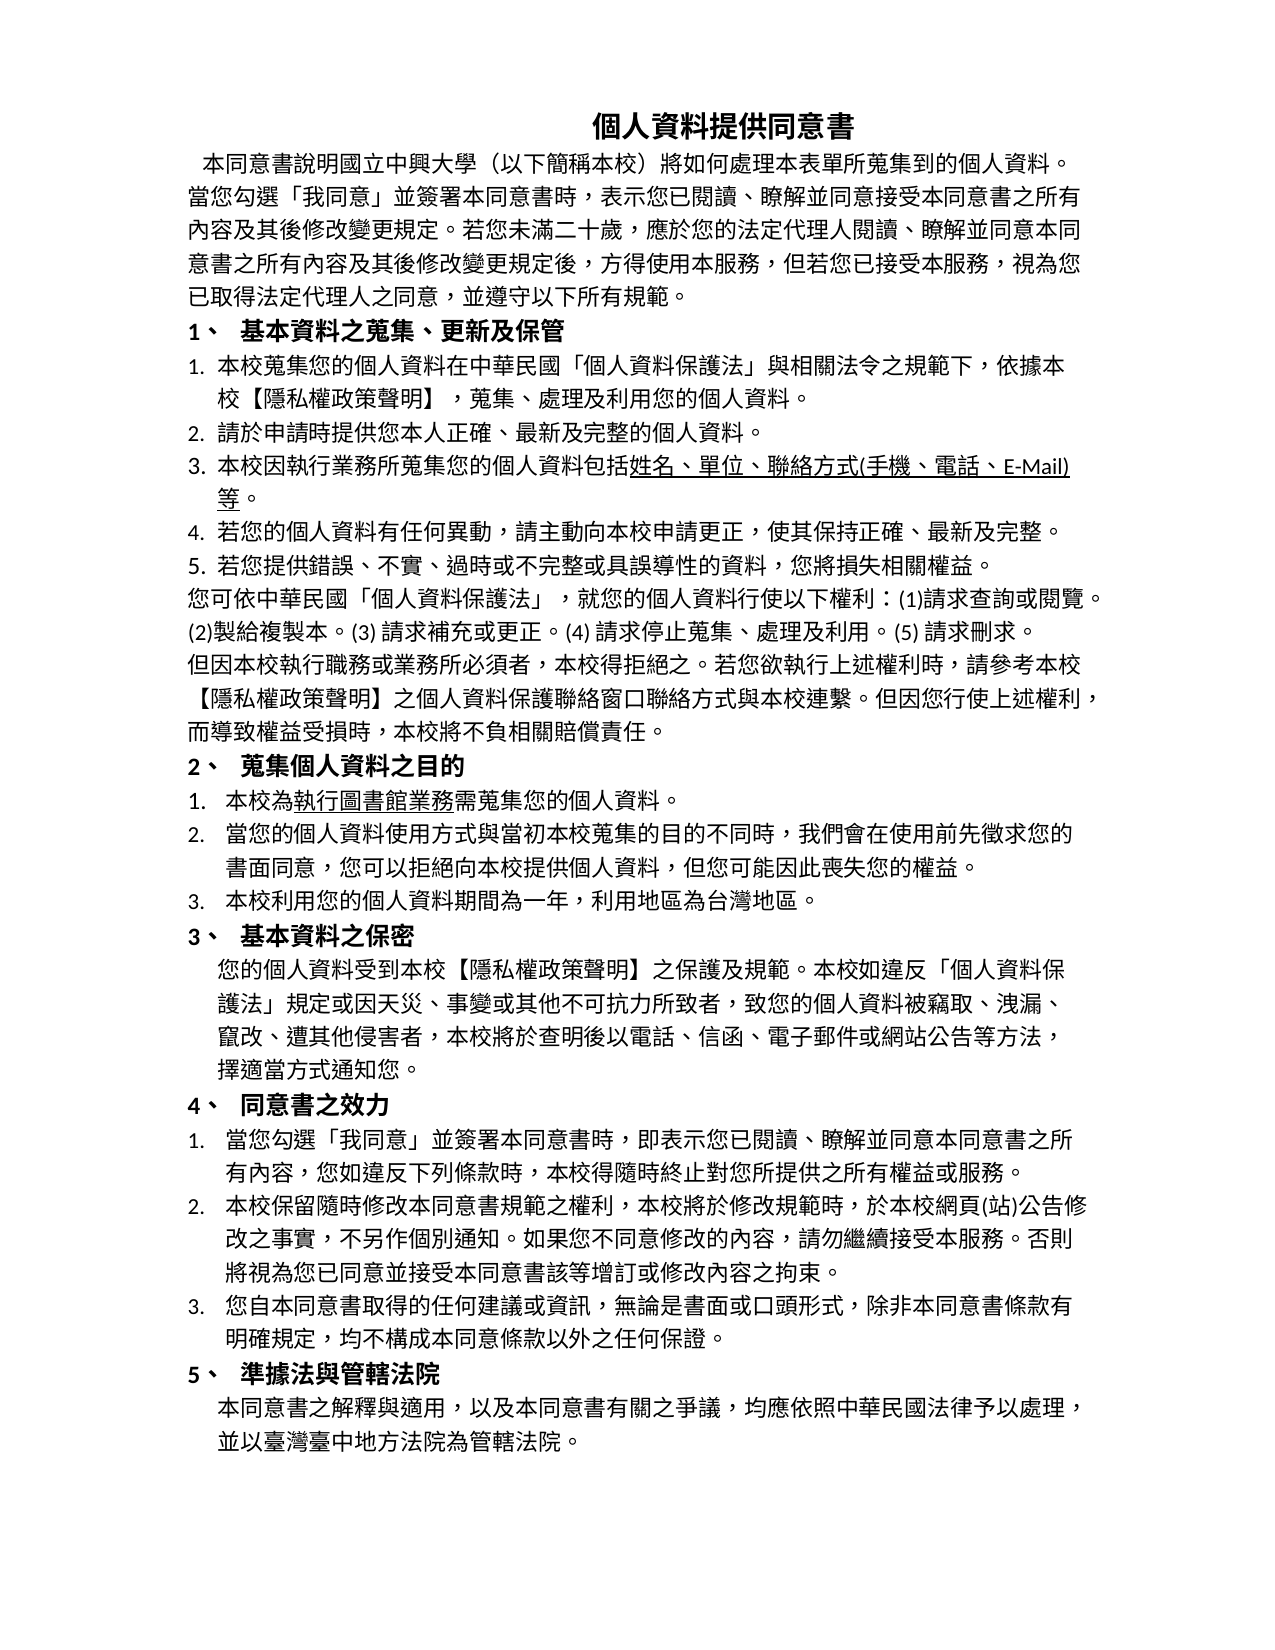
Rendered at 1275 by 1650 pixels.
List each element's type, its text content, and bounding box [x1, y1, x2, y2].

list 基本資料之保密 [187, 916, 1087, 952]
list 若您提供錯誤、不實、過時或不完整或具誤導性的資料，您將損失相關權益。 [187, 547, 1087, 581]
list 請於申請時提供您本人正確、最新及完整的個人資料。 [187, 414, 1087, 448]
text 本同意書說明國立中興大學（以下簡稱本校）將如何處理本表單所蒐集到的個人資料。 [187, 146, 1087, 179]
list 本校保留隨時修改本同意書規範之權利，本校將於修改規範時，於本校網頁(站)公告修改之事實，不另作個別通知。如果您不同意修改的內容，請勿繼續接受本服務。否則將視為您已同意並接受本同意書該等增訂或修改內容之拘束。 [187, 1188, 1087, 1288]
text 個人資料提供同意書 [187, 103, 1235, 146]
text 本同意書之解釋與適用，以及本同意書有關之爭議，均應依照中華民國法律予以處理，並以臺灣臺中地方法院為管轄法院。 [217, 1390, 1087, 1457]
list 當您的個人資料使用方式與當初本校蒐集的目的不同時，我們會在使用前先徵求您的書面同意，您可以拒絕向本校提供個人資料，但您可能因此喪失您的權益。 [187, 816, 1087, 883]
list 同意書之效力 [187, 1085, 1087, 1121]
text 您可依中華民國「個人資料保護法」，就您的個人資料行使以下權利：(1)請求查詢或閱覽。(2)製給複製本。(3) 請求補充或更正。(4) 請求停止蒐集、處理及利用。(5) 請求刪求。 [188, 581, 1087, 647]
list 本校利用您的個人資料期間為一年，利用地區為台灣地區。 [187, 883, 1087, 916]
list 本校蒐集您的個人資料在中華民國「個人資料保護法」與相關法令之規範下，依據本校【隱私權政策聲明】，蒐集、處理及利用您的個人資料。 [187, 348, 1087, 414]
list 本校因執行業務所蒐集您的個人資料包括姓名、單位、聯絡方式(手機、電話、E-Mail)等。 [187, 448, 1087, 514]
list 蒐集個人資料之目的 [187, 747, 1087, 783]
list 基本資料之蒐集、更新及保管 [187, 312, 1087, 348]
text 但因本校執行職務或業務所必須者，本校得拒絕之。若您欲執行上述權利時，請參考本校【隱私權政策聲明】之個人資料保護聯絡窗口聯絡方式與本校連繫。但因您行使上述權利，而導致權益受損時，本校將不負相關賠償責任。 [187, 647, 1087, 747]
text 您的個人資料受到本校【隱私權政策聲明】之保護及規範。本校如違反「個人資料保護法」規定或因天災、事變或其他不可抗力所致者，致您的個人資料被竊取、洩漏、竄改、遭其他侵害者，本校將於查明後以電話、信函、電子郵件或網站公告等方法，擇適當方式通知您。 [217, 952, 1087, 1085]
list 本校為執行圖書館業務需蒐集您的個人資料。 [187, 783, 1087, 816]
list 若您的個人資料有任何異動，請主動向本校申請更正，使其保持正確、最新及完整。 [187, 514, 1087, 547]
list 當您勾選「我同意」並簽署本同意書時，即表示您已閱讀、瞭解並同意本同意書之所有內容，您如違反下列條款時，本校得隨時終止對您所提供之所有權益或服務。 [187, 1121, 1087, 1188]
list 準據法與管轄法院 [187, 1354, 1087, 1390]
list 您自本同意書取得的任何建議或資訊，無論是書面或口頭形式，除非本同意書條款有明確規定，均不構成本同意條款以外之任何保證。 [187, 1288, 1087, 1354]
text 當您勾選「我同意」並簽署本同意書時，表示您已閱讀、瞭解並同意接受本同意書之所有內容及其後修改變更規定。若您未滿二十歲，應於您的法定代理人閱讀、瞭解並同意本同意書之所有內容及其後修改變更規定後，方得使用本服務，但若您已接受本服務，視為您已取得法定代理人之同意，並遵守以下所有規範。 [187, 179, 1087, 312]
